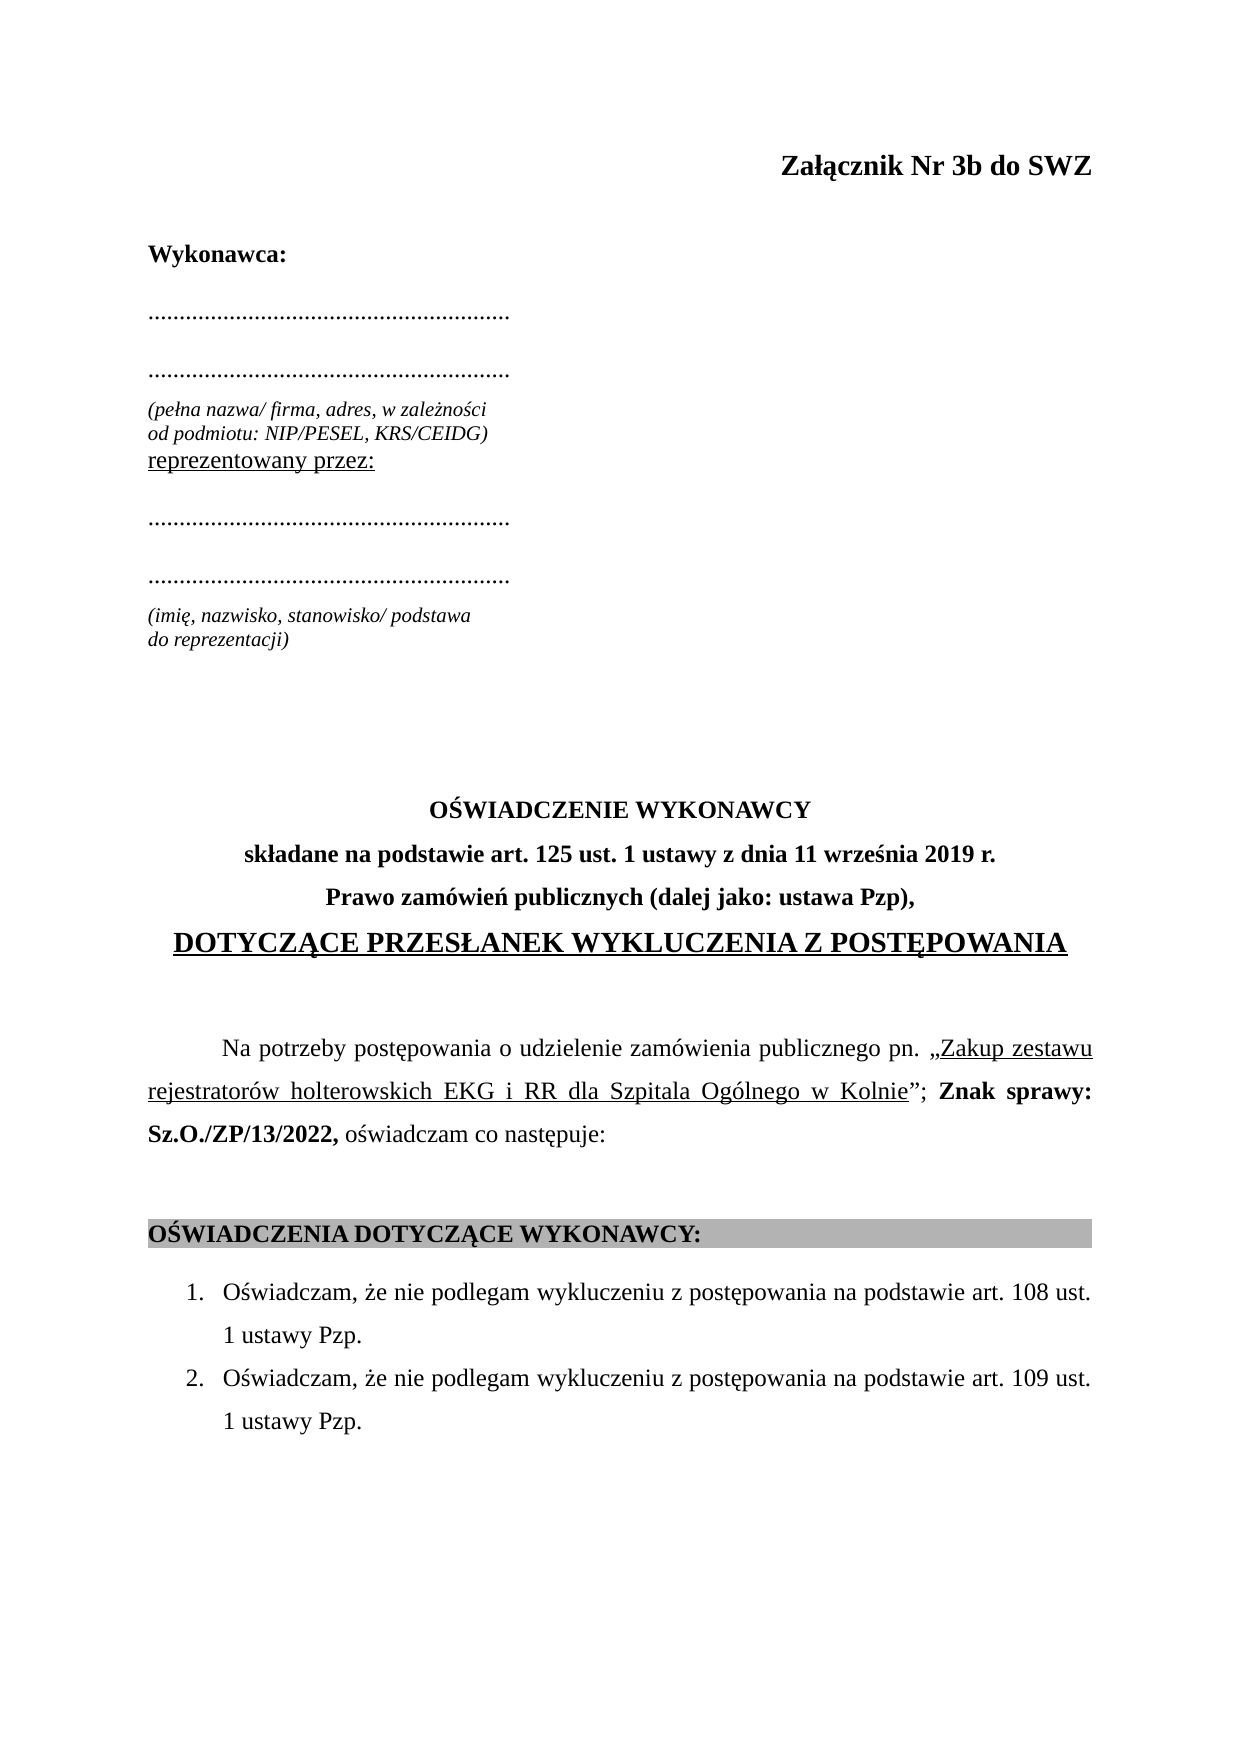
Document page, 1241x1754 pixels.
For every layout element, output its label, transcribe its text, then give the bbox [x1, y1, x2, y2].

text (pełna nazwa/ firma, adres, w zależności [148, 397, 1092, 421]
text reprezentowany przez: [148, 445, 1092, 474]
text do reprezentacji) [148, 627, 1092, 651]
text Prawo zamówień publicznych (dalej jako: ustawa Pzp), [148, 882, 1092, 911]
text .......................................................... [148, 296, 1092, 325]
list Oświadczam, że nie podlegam wykluczeniu z postępowania na podstawie art. 108 ust. 1 ustawy Pzp. [186, 1277, 1092, 1349]
text .......................................................... [148, 560, 1092, 589]
text Na potrzeby postępowania o udzielenie zamówienia publicznego pn. „Zakup zestawu rejestratorów holterowskich EKG i RR dla Szpitala Ogólnego w Kolnie”; Znak sprawy: Sz.O./ZP/13/2022, oświadczam co następuje: [148, 1033, 1092, 1148]
list Oświadczam, że nie podlegam wykluczeniu z postępowania na podstawie art. 109 ust. 1 ustawy Pzp. [186, 1363, 1092, 1435]
subtitle Załącznik Nr 3b do SWZ [148, 148, 1092, 181]
text .......................................................... [148, 354, 1092, 382]
text od podmiotu: NIP/PESEL, KRS/CEIDG) [148, 421, 1092, 445]
text składane na podstawie art. 125 ust. 1 ustawy z dnia 11 września 2019 r. [148, 839, 1092, 867]
text (imię, nazwisko, stanowisko/ podstawa [148, 603, 1092, 627]
text Wykonawca: [148, 239, 1092, 267]
text OŚWIADCZENIA DOTYCZĄCE WYKONAWCY: [148, 1219, 1092, 1248]
text OŚWIADCZENIE WYKONAWCY [148, 796, 1092, 824]
text .......................................................... [148, 502, 1092, 531]
text DOTYCZĄCE PRZESŁANEK WYKLUCZENIA Z POSTĘPOWANIA [148, 925, 1092, 958]
